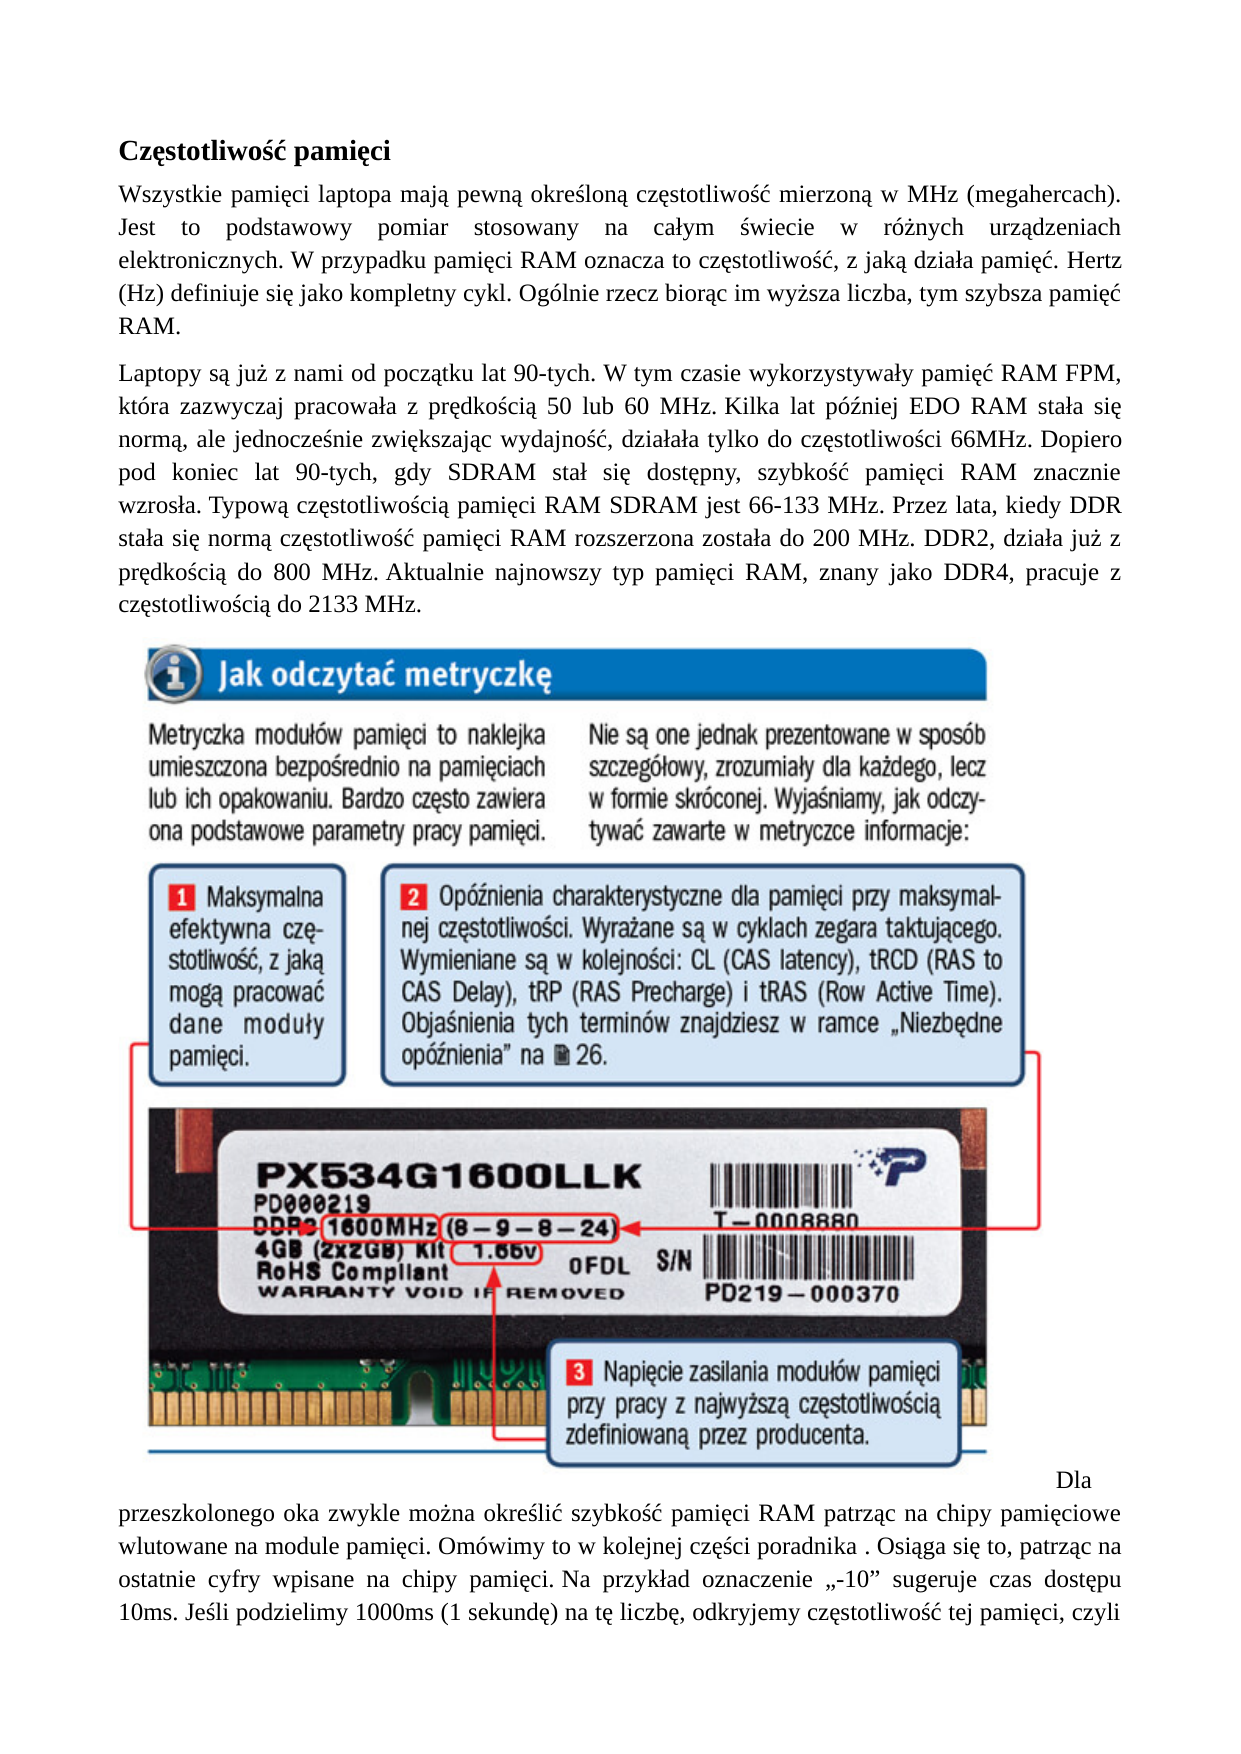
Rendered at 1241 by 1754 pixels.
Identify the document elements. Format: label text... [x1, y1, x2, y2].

text Laptopy są już z nami od początku lat 90-tych. W tym czasie wykorzystywały pamięć RAM FPM, która zazwyczaj pracowała z prędkością 50 lub 60 MHz. Kilka lat później EDO RAM stała się normą, ale jednocześnie zwiększając wydajność, działała tylko do częstotliwości 66MHz. Dopiero pod koniec lat 90-tych, gdy SDRAM stał się dostępny, szybkość pamięci RAM znacznie wzrosła. Typową częstotliwością pamięci RAM SDRAM jest 66-133 MHz. Przez lata, kiedy DDR stała się normą częstotliwość pamięci RAM rozszerzona została do 200 MHz. DDR2, działa już z prędkością do 800 MHz. Aktualnie najnowszy typ pamięci RAM, znany jako DDR4, pracuje z częstotliwością do 2133 MHz. [118, 358, 1122, 618]
text Dla przeszkolonego oka zwykle można określić szybkość pamięci RAM patrząc na chipy pamięciowe wlutowane na module pamięci. Omówimy to w kolejnej części poradnika . Osiąga się to, patrząc na ostatnie cyfry wpisane na chipy pamięci. Na przykład oznaczenie „-10” sugeruje czas dostępu 10ms. Jeśli podzielimy 1000ms (1 sekundę) na tę liczbę, odkryjemy częstotliwość tej pamięci, czyli [118, 637, 1122, 1626]
picture [118, 637, 1056, 1489]
subtitle Częstotliwość pamięci [118, 133, 1122, 166]
text Wszystkie pamięci laptopa mają pewną określoną częstotliwość mierzoną w MHz (megahercach). Jest to podstawowy pomiar stosowany na całym świecie w różnych urządzeniach elektronicznych. W przypadku pamięci RAM oznacza to częstotliwość, z jaką działa pamięć. Hertz (Hz) definiuje się jako kompletny cykl. Ogólnie rzecz biorąc im wyższa liczba, tym szybsza pamięć RAM. [118, 179, 1122, 339]
